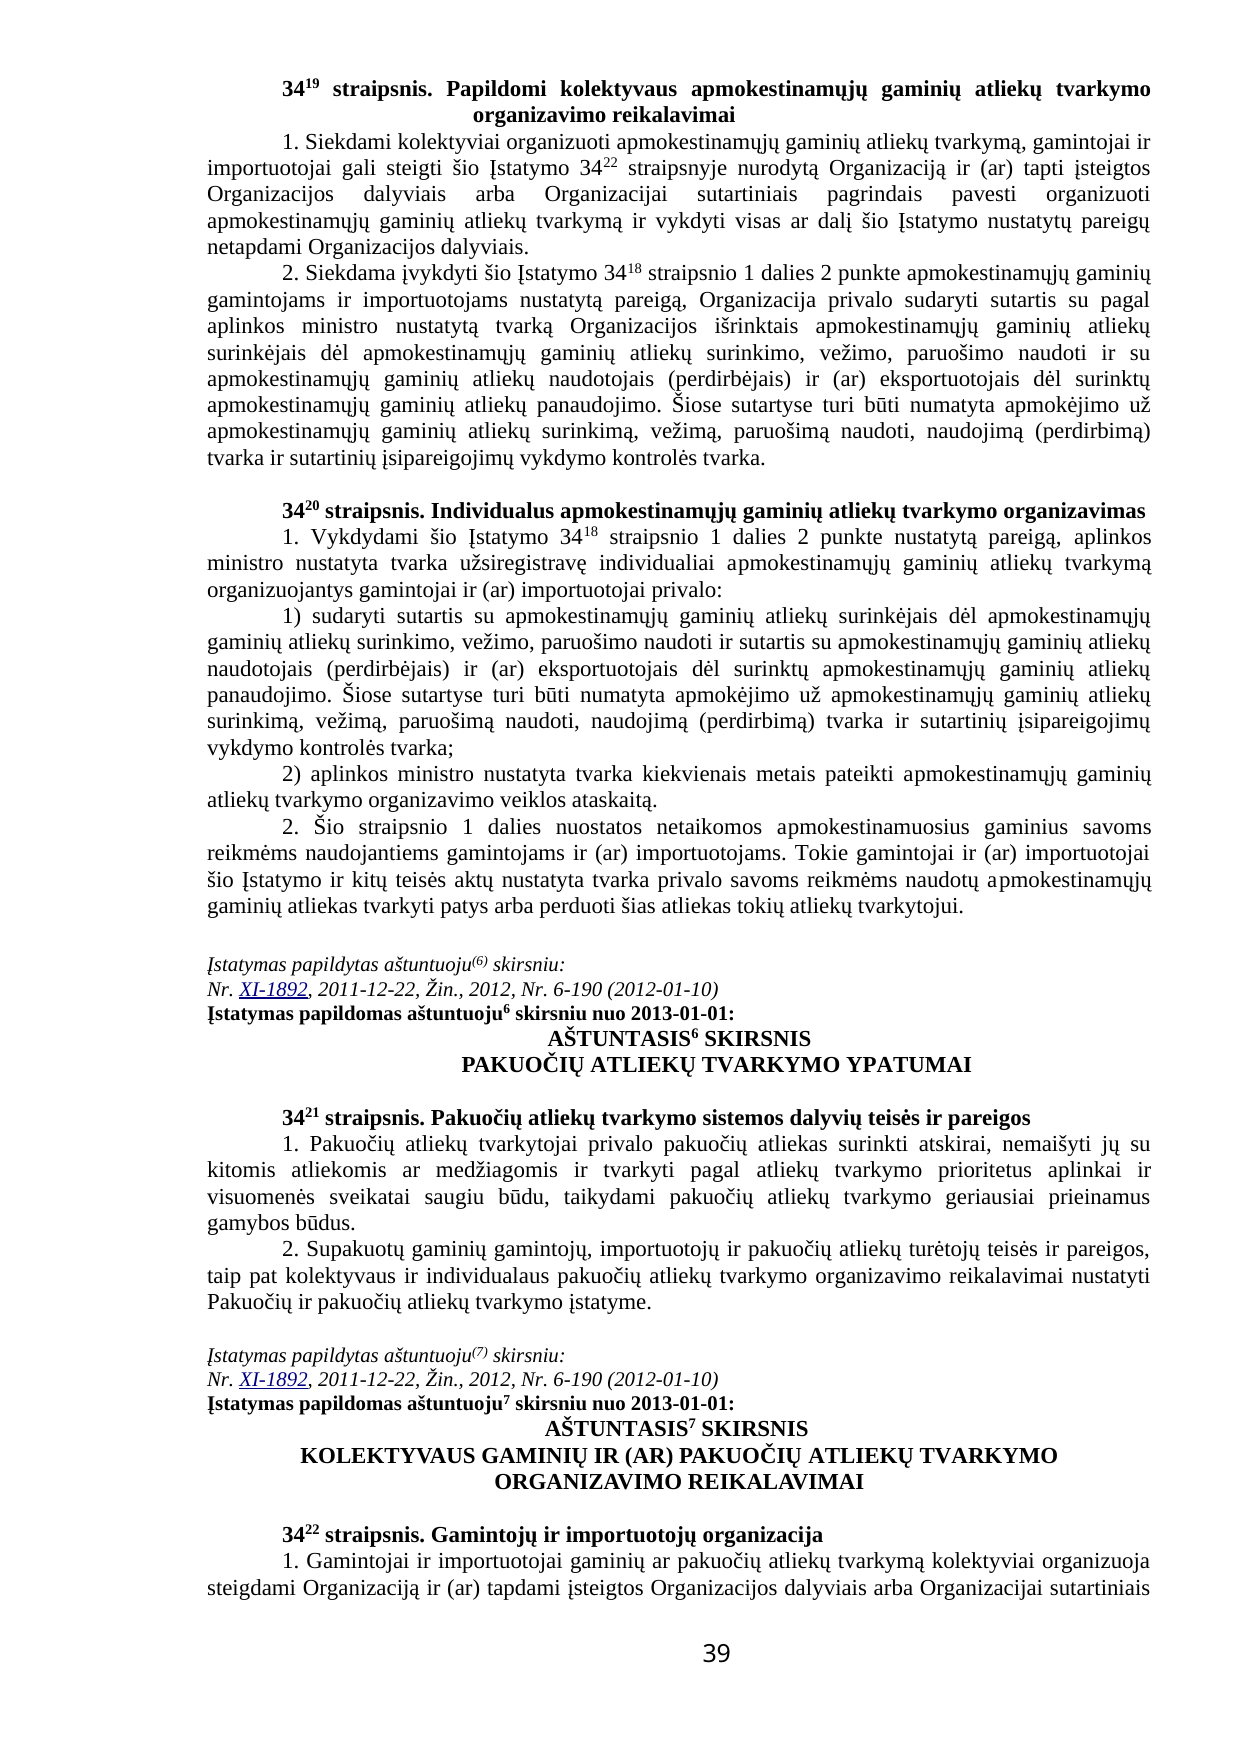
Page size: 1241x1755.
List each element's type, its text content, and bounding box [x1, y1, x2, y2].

text AŠTUNTASIS6 SKIRSNIS [207, 1024, 1152, 1051]
text Įstatymas papildytas aštuntuoju(7) skirsniu: [207, 1343, 1152, 1367]
text 1) sudaryti sutartis su apmokestinamųjų gaminių atliekų surinkėjais dėl apmokestinamųjų gaminių atliekų surinkimo, vežimo, paruošimo naudoti ir sutartis su apmokestinamųjų gaminių atliekų naudotojais (perdirbėjais) ir (ar) eksportuotojais dėl surinktų apmokestinamųjų gaminių atliekų panaudojimo. Šiose sutartyse turi būti numatyta apmokėjimo už apmokestinamųjų gaminių atliekų surinkimą, vežimą, paruošimą naudoti, naudojimą (perdirbimą) tvarka ir sutartinių įsipareigojimų vykdymo kontrolės tvarka; [207, 602, 1152, 760]
text Nr. XI-1892, 2011-12-22, Žin., 2012, Nr. 6-190 (2012-01-10) [207, 1367, 1152, 1391]
text 1. Gamintojai ir importuotojai gaminių ar pakuočių atliekų tvarkymą kolektyviai organizuoja steigdami Organizaciją ir (ar) tapdami įsteigtos Organizacijos dalyviais arba Organizacijai sutartiniais [207, 1547, 1152, 1600]
text AŠTUNTASIS7 SKIRSNIS [207, 1415, 1152, 1442]
text 1. Pakuočių atliekų tvarkytojai privalo pakuočių atliekas surinkti atskirai, nemaišyti jų su kitomis atliekomis ar medžiagomis ir tvarkyti pagal atliekų tvarkymo prioritetus aplinkai ir visuomenės sveikatai saugiu būdu, taikydami pakuočių atliekų tvarkymo geriausiai prieinamus gamybos būdus. [207, 1130, 1152, 1235]
text 3420 straipsnis. Individualus apmokestinamųjų gaminių atliekų tvarkymo organizavimas [282, 497, 1152, 523]
text 2) aplinkos ministro nustatyta tvarka kiekvienais metais pateikti apmokestinamųjų gaminių atliekų tvarkymo organizavimo veiklos ataskaitą. [207, 760, 1152, 813]
text Pakuočių ATLIEKŲ TVARKYMO YPATUMAI [207, 1051, 1152, 1077]
text Įstatymas papildomas aštuntuoju7 skirsniu nuo 2013-01-01: [207, 1391, 1152, 1415]
text 2. Šio straipsnio 1 dalies nuostatos netaikomos apmokestinamuosius gaminius savoms reikmėms naudojantiems gamintojams ir (ar) importuotojams. Tokie gamintojai ir (ar) importuotojai šio Įstatymo ir kitų teisės aktų nustatyta tvarka privalo savoms reikmėms naudotų apmokestinamųjų gaminių atliekas tvarkyti patys arba perduoti šias atliekas tokių atliekų tvarkytojui. [207, 813, 1152, 918]
text 2. Siekdama įvykdyti šio Įstatymo 3418 straipsnio 1 dalies 2 punkte apmokestinamųjų gaminių gamintojams ir importuotojams nustatytą pareigą, Organizacija privalo sudaryti sutartis su pagal aplinkos ministro nustatytą tvarką Organizacijos išrinktais apmokestinamųjų gaminių atliekų surinkėjais dėl apmokestinamųjų gaminių atliekų surinkimo, vežimo, paruošimo naudoti ir su apmokestinamųjų gaminių atliekų naudotojais (perdirbėjais) ir (ar) eksportuotojais dėl surinktų apmokestinamųjų gaminių atliekų panaudojimo. Šiose sutartyse turi būti numatyta apmokėjimo už apmokestinamųjų gaminių atliekų surinkimą, vežimą, paruošimą naudoti, naudojimą (perdirbimą) tvarka ir sutartinių įsipareigojimų vykdymo kontrolės tvarka. [207, 259, 1152, 470]
text KOLEKTYVAUS gaminių ir (ar) Pakuočių ATLIEKŲ TVARKYMO organizavimO REIKALAVIMAI [207, 1442, 1152, 1494]
text Įstatymas papildomas aštuntuoju6 skirsniu nuo 2013-01-01: [207, 1001, 1152, 1024]
text Įstatymas papildytas aštuntuoju(6) skirsniu: [207, 952, 1152, 976]
text 1. Vykdydami šio Įstatymo 3418 straipsnio 1 dalies 2 punkte nustatytą pareigą, aplinkos ministro nustatyta tvarka užsiregistravę individualiai apmokestinamųjų gaminių atliekų tvarkymą organizuojantys gamintojai ir (ar) importuotojai privalo: [207, 523, 1152, 602]
text 3419 straipsnis. Papildomi kolektyvaus apmokestinamųjų gaminių atliekų tvarkymo organizavimo reikalavimai [282, 75, 1152, 128]
text 3422 straipsnis. Gamintojų ir importuotojų organizacija [207, 1521, 1152, 1547]
text 3421 straipsnis. Pakuočių atliekų tvarkymo sistemos dalyvių teisės ir pareigos [207, 1104, 1152, 1130]
text 1. Siekdami kolektyviai organizuoti apmokestinamųjų gaminių atliekų tvarkymą, gamintojai ir importuotojai gali steigti šio Įstatymo 3422 straipsnyje nurodytą Organizaciją ir (ar) tapti įsteigtos Organizacijos dalyviais arba Organizacijai sutartiniais pagrindais pavesti organizuoti apmokestinamųjų gaminių atliekų tvarkymą ir vykdyti visas ar dalį šio Įstatymo nustatytų pareigų netapdami Organizacijos dalyviais. [207, 128, 1152, 259]
text 2. Supakuotų gaminių gamintojų, importuotojų ir pakuočių atliekų turėtojų teisės ir pareigos, taip pat kolektyvaus ir individualaus pakuočių atliekų tvarkymo organizavimo reikalavimai nustatyti Pakuočių ir pakuočių atliekų tvarkymo įstatyme. [207, 1235, 1152, 1314]
text Nr. XI-1892, 2011-12-22, Žin., 2012, Nr. 6-190 (2012-01-10) [207, 976, 1152, 1001]
